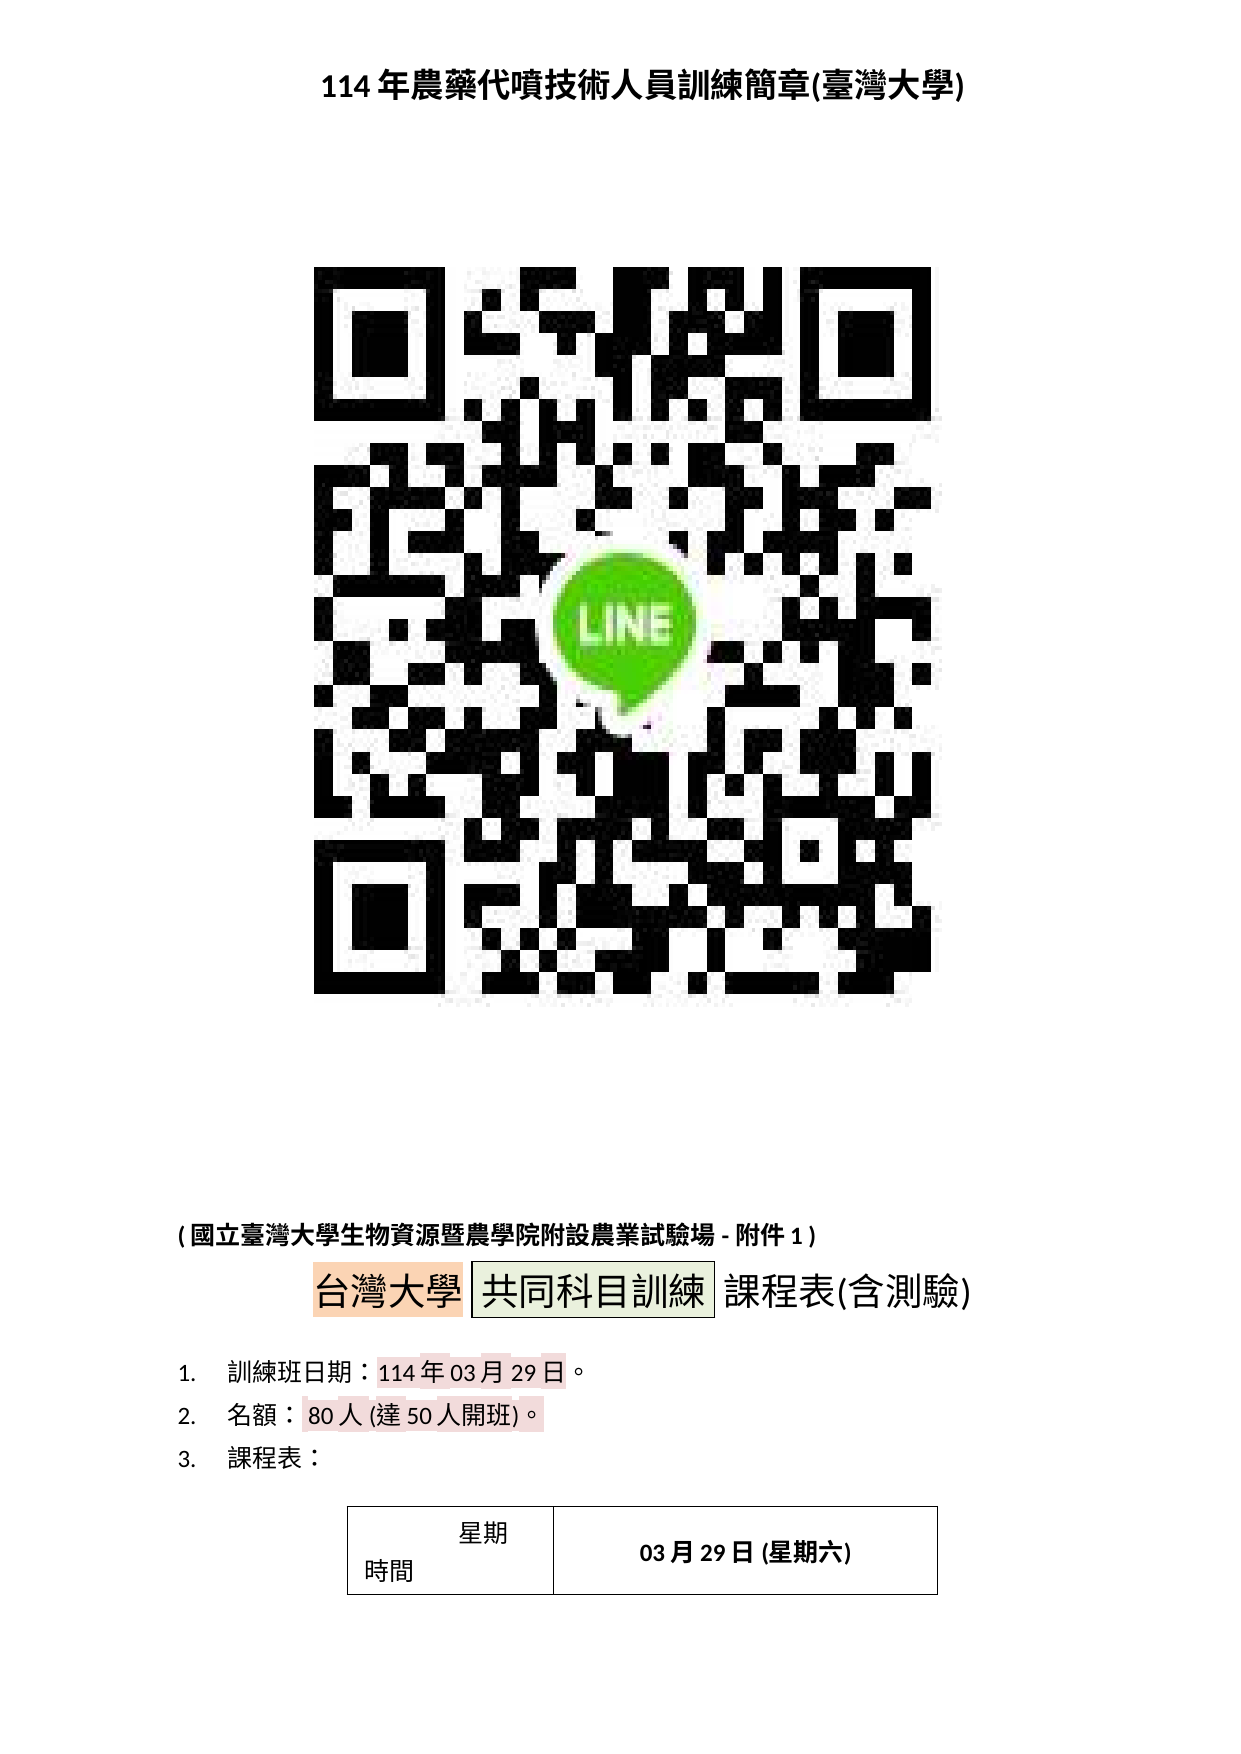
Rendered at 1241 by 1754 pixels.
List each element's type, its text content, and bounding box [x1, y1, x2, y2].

table_header 03月29日 (星期六) [554, 1507, 937, 1594]
text 台灣大學 共同科目訓練 課程表(含測驗) [177, 1252, 1107, 1327]
list 名額： 80人 (達50人開班)。 [177, 1395, 1107, 1432]
list 課程表： [177, 1438, 1107, 1475]
picture [195, 127, 1055, 1140]
table_header 星期 時間 [348, 1507, 553, 1594]
text ( 國立臺灣大學生物資源暨農學院附設農業試驗場 - 附件1 ) [177, 1214, 1107, 1252]
list 訓練班日期：114年03月29日。 [177, 1352, 1107, 1389]
